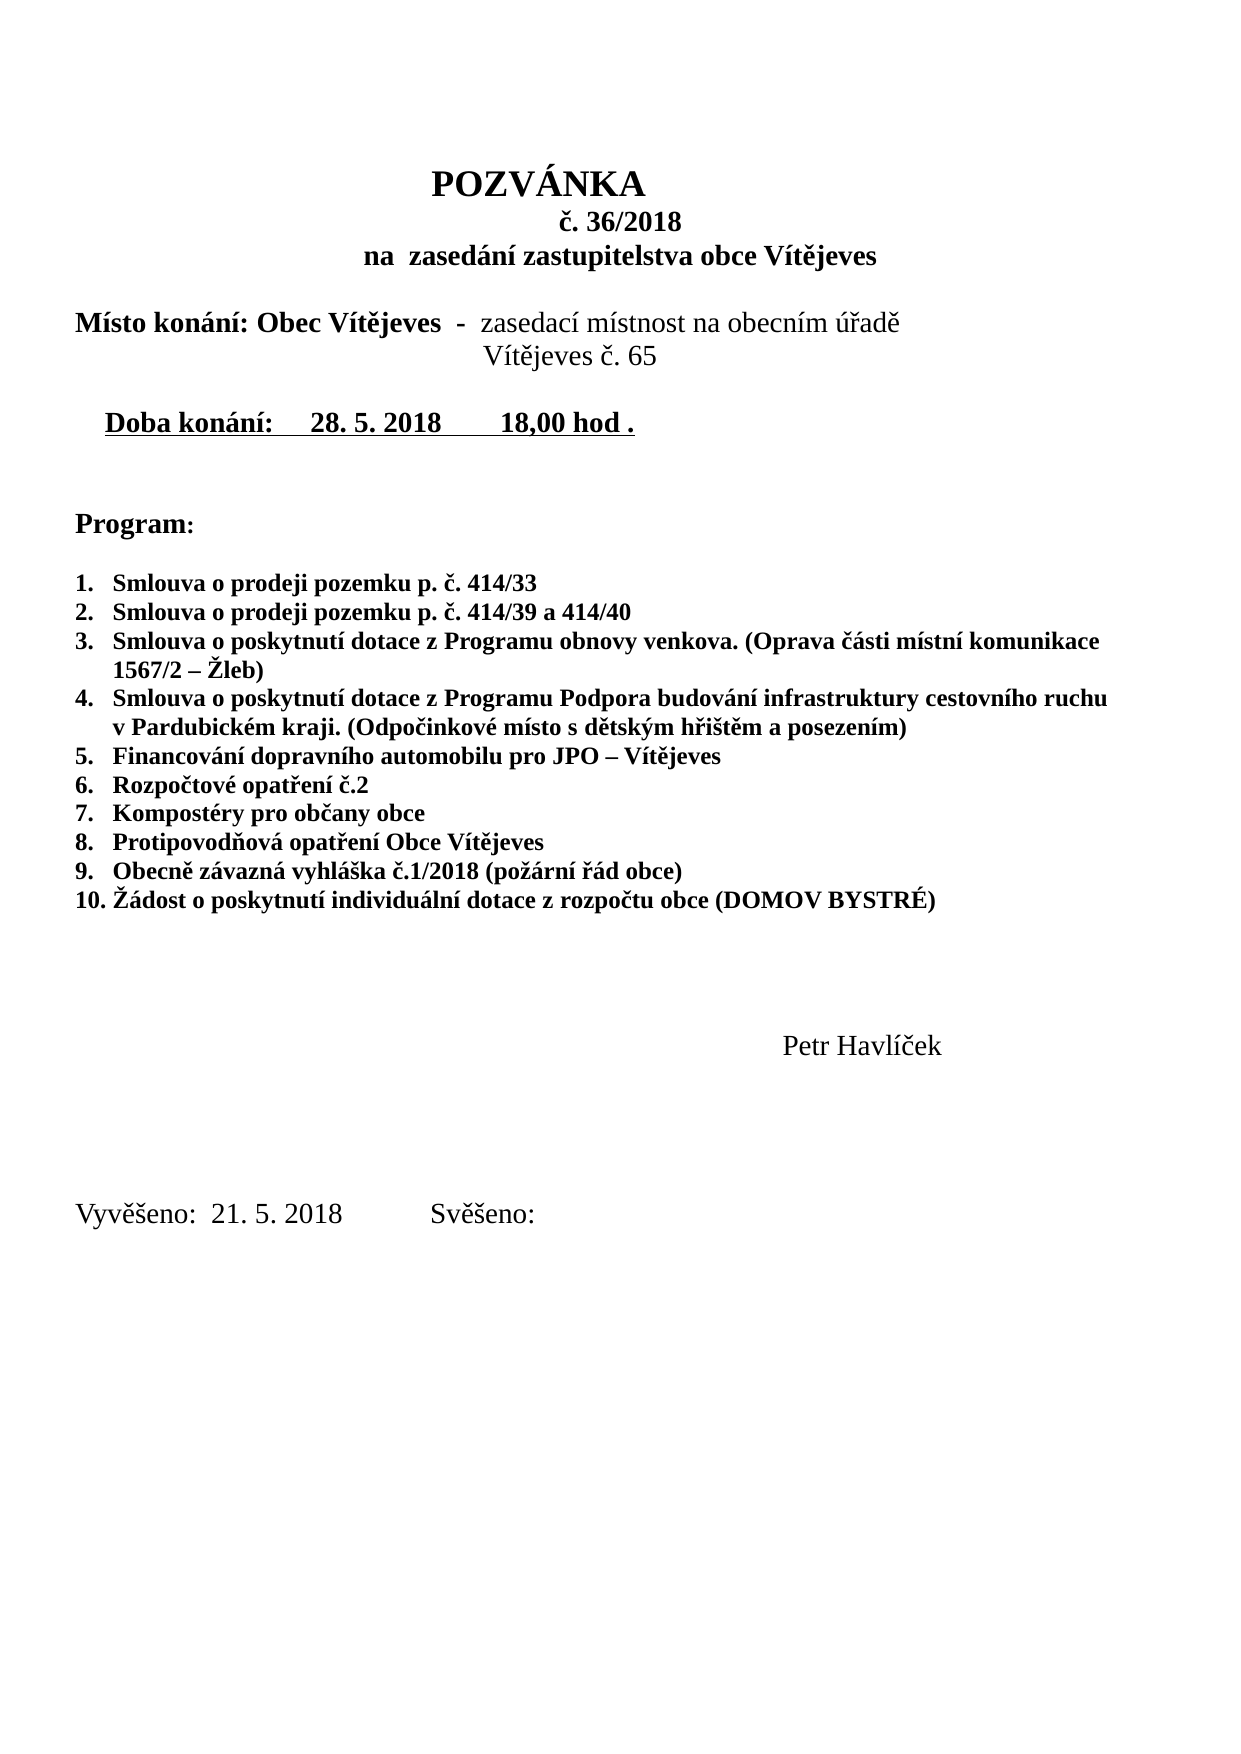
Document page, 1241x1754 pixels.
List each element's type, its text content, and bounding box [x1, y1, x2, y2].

list Smlouva o poskytnutí dotace z Programu obnovy venkova. (Oprava části místní komunikace 1567/2 – Žleb) [75, 626, 1165, 683]
list Kompostéry pro občany obce [75, 798, 1165, 827]
text č. 36/2018 [75, 204, 1165, 238]
text Petr Havlíček [112, 1028, 1165, 1062]
text Vyvěšeno: 21. 5. 2018 Svěšeno: [75, 1196, 1165, 1230]
text POZVÁNKA [75, 161, 1165, 204]
list Obecně závazná vyhláška č.1/2018 (požární řád obce) [75, 856, 1165, 885]
list Smlouva o poskytnutí dotace z Programu Podpora budování infrastruktury cestovního ruchu v Pardubickém kraji. (Odpočinkové místo s dětským hřištěm a posezením) [75, 683, 1165, 741]
text Program: [75, 506, 1165, 540]
text Doba konání: 28. 5. 2018 18,00 hod . [104, 406, 1165, 439]
text Místo konání: Obec Vítějeves - zasedací místnost na obecním úřadě [75, 305, 1165, 338]
list Financování dopravního automobilu pro JPO – Vítějeves [75, 741, 1165, 770]
list Smlouva o prodeji pozemku p. č. 414/33 [75, 568, 1165, 597]
list Smlouva o prodeji pozemku p. č. 414/39 a 414/40 [75, 597, 1165, 626]
text Vítějeves č. 65 [75, 338, 1165, 372]
list Protipovodňová opatření Obce Vítějeves [75, 827, 1165, 856]
list Žádost o poskytnutí individuální dotace z rozpočtu obce (DOMOV BYSTRÉ) [75, 885, 1165, 913]
list Rozpočtové opatření č.2 [75, 770, 1165, 798]
text na zasedání zastupitelstva obce Vítějeves [75, 238, 1165, 271]
